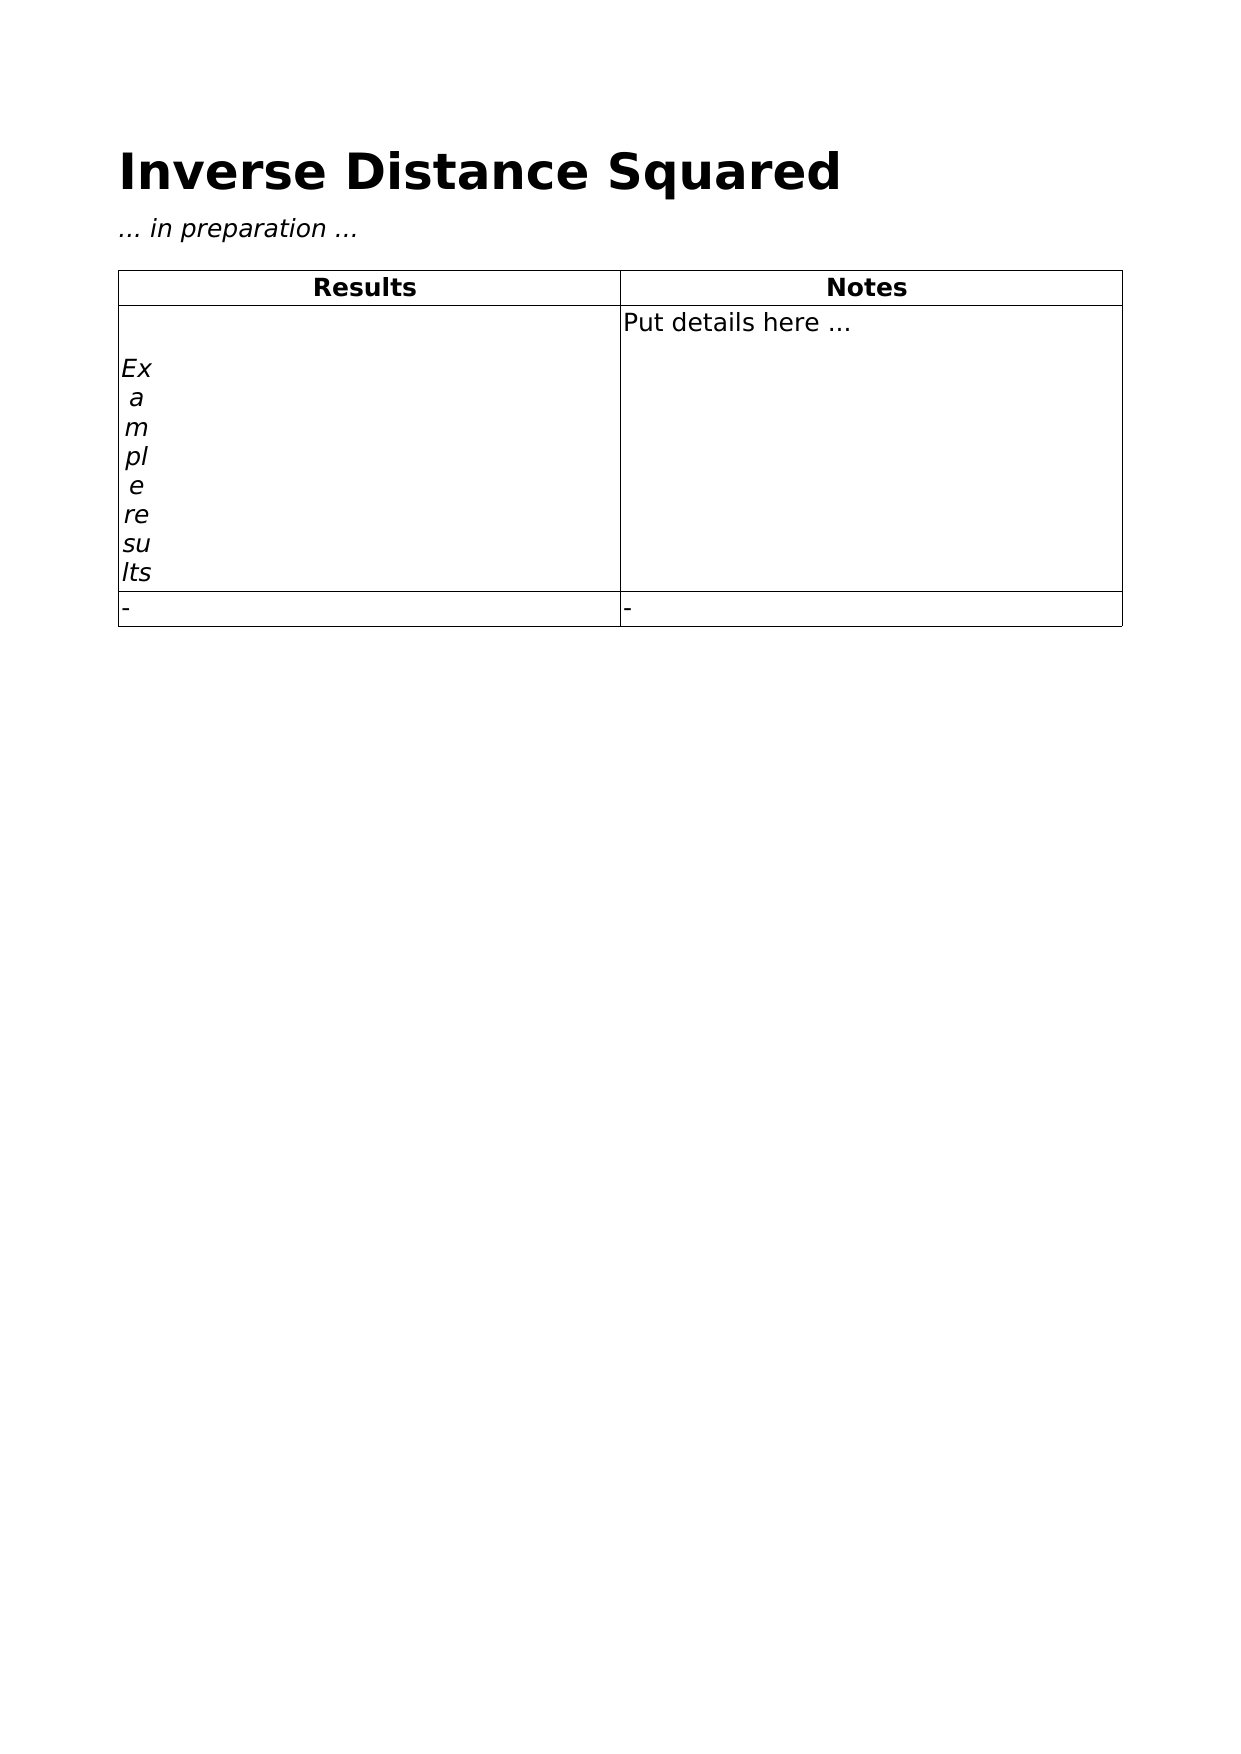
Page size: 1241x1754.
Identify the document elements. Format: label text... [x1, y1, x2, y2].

table_cell Put details here ... [621, 306, 1122, 591]
table_cell - [621, 592, 1122, 626]
table_cell [119, 306, 620, 591]
text ... in preparation ... [118, 214, 1122, 243]
table_header Results [119, 271, 620, 305]
table_header Notes [621, 271, 1122, 305]
subtitle Inverse Distance Squared [118, 143, 1122, 201]
table_cell - [119, 592, 620, 626]
